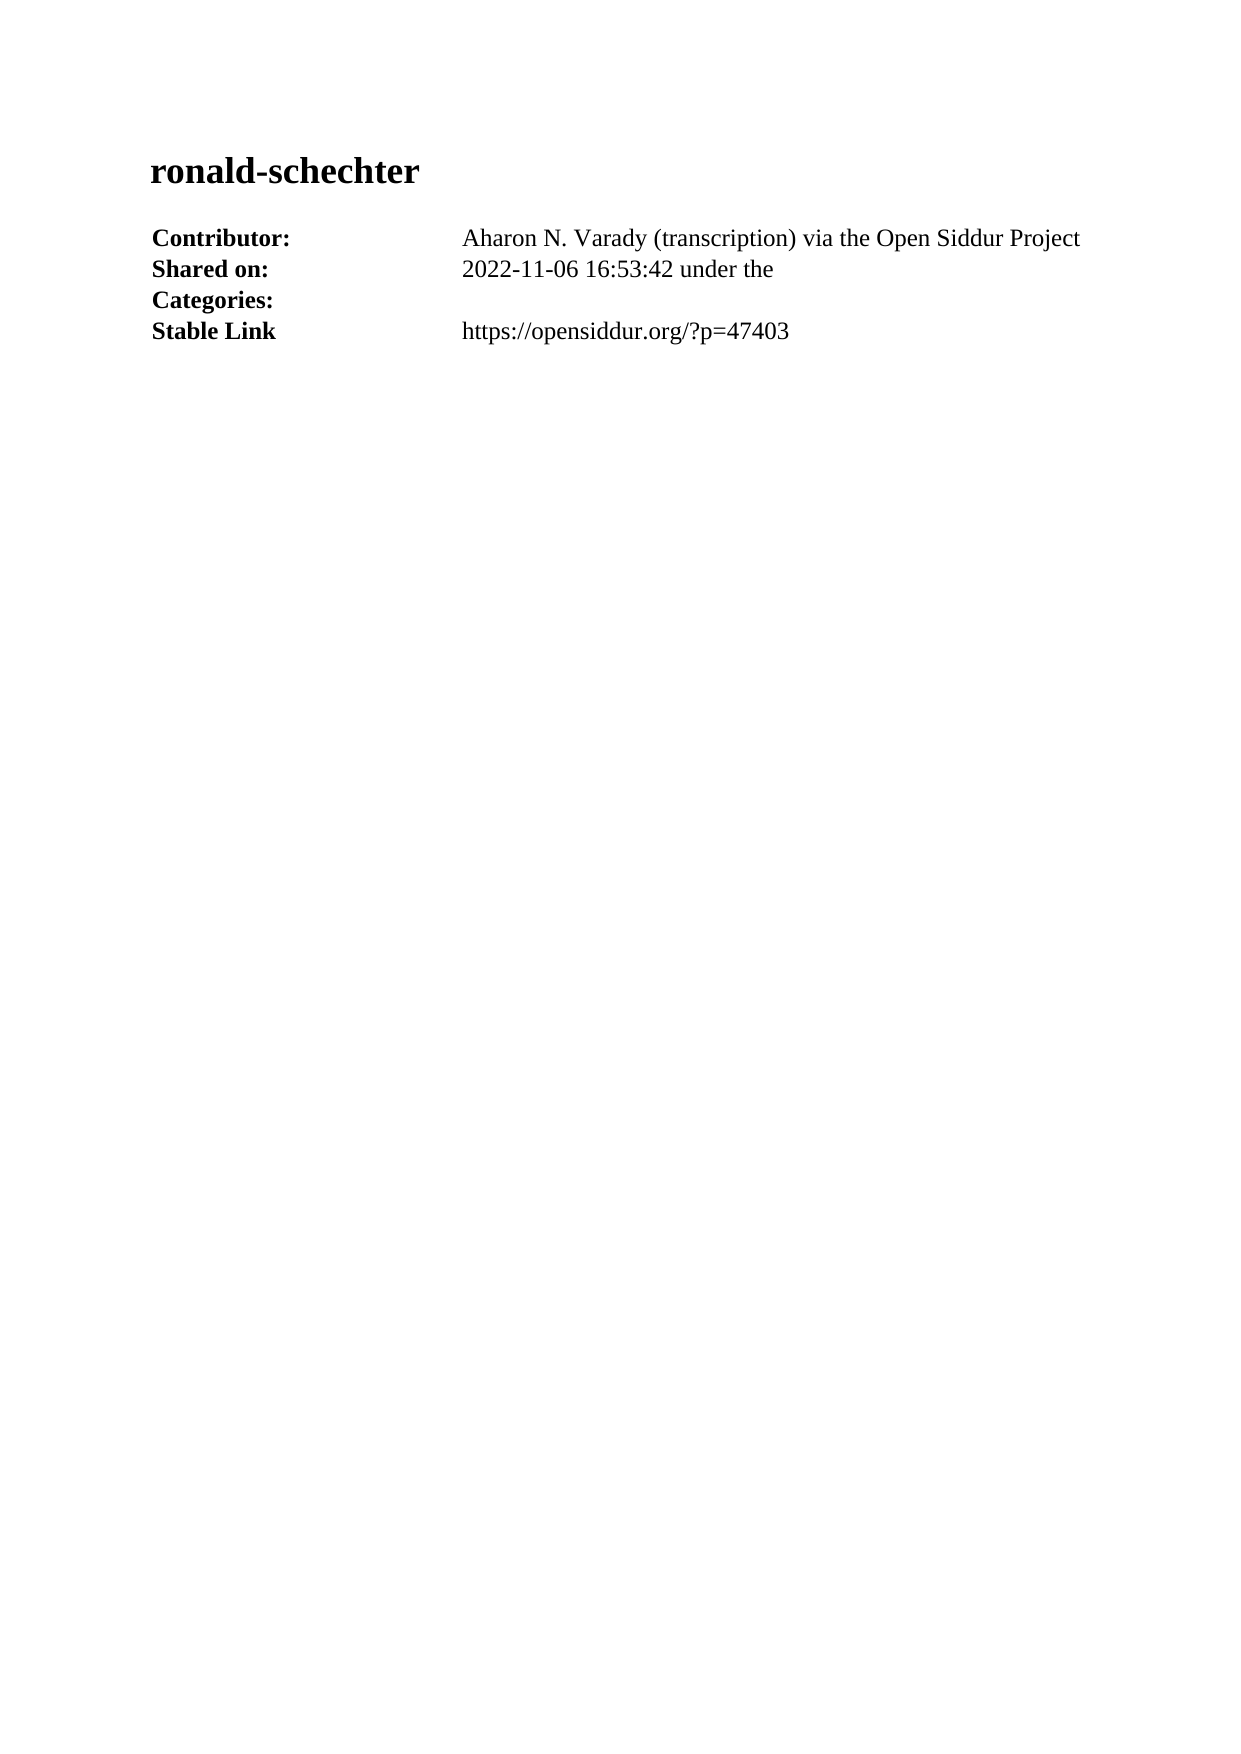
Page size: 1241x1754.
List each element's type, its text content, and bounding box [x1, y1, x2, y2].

table_header Contributor: [150, 223, 460, 253]
table_cell [460, 284, 1090, 315]
subtitle ronald-schechter [150, 150, 1090, 192]
table_cell 2022-11-06 16:53:42 under the [460, 254, 1090, 284]
table_cell https://opensiddur.org/?p=47403 [460, 315, 1090, 346]
table_cell Shared on: [150, 254, 460, 284]
table_cell Stable Link [150, 315, 460, 346]
table_header Aharon N. Varady (transcription) via the Open Siddur Project [460, 223, 1090, 253]
table_cell Categories: [150, 284, 460, 315]
